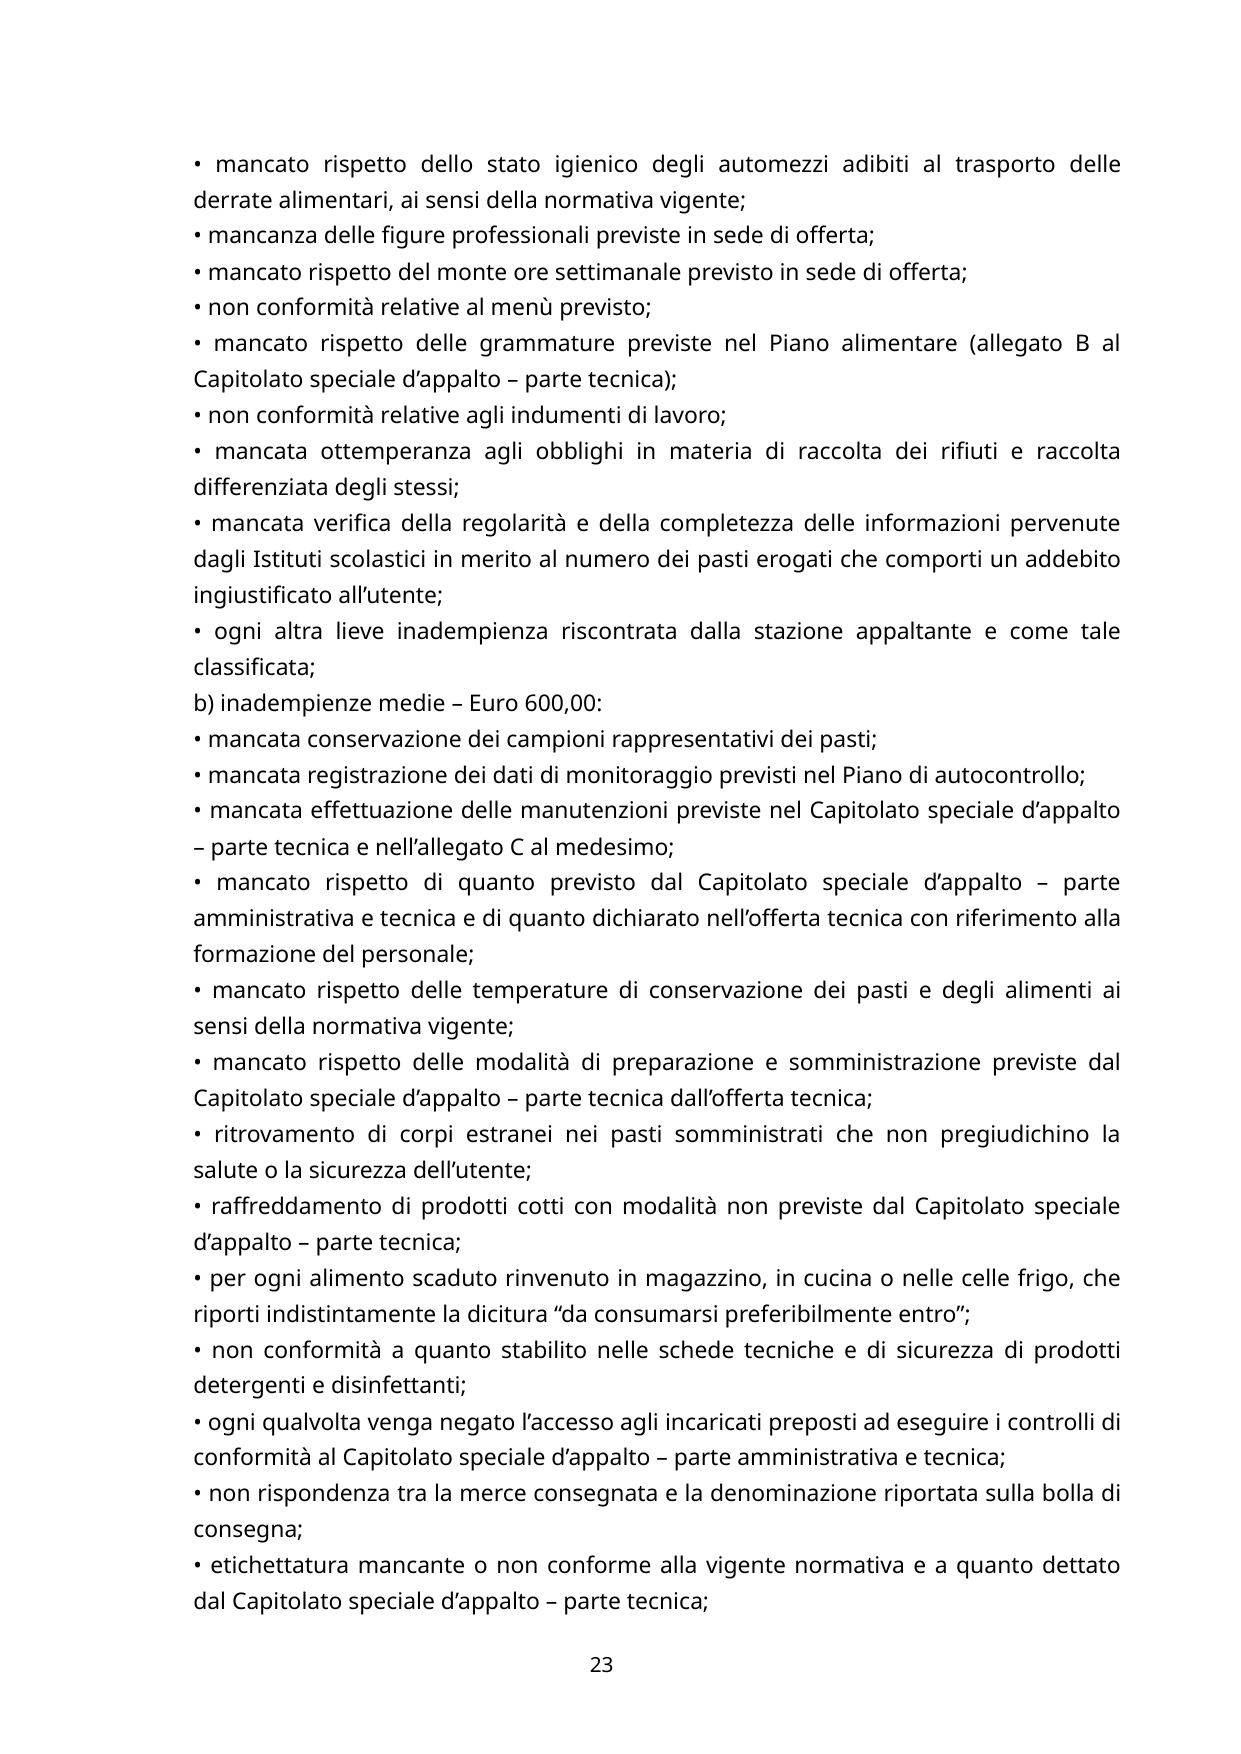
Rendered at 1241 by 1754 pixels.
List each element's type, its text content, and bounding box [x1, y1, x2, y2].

list b) inadempienze medie – Euro 600,00: [156, 687, 1122, 718]
list • mancato rispetto del monte ore settimanale previsto in sede di offerta; [156, 255, 1122, 287]
list • ogni altra lieve inadempienza riscontrata dalla stazione appaltante e come tale classificata; [156, 615, 1122, 682]
list • mancata registrazione dei dati di monitoraggio previsti nel Piano di autocontrollo; [156, 758, 1122, 790]
list • mancata effettuazione delle manutenzioni previste nel Capitolato speciale d’appalto – parte tecnica e nell’allegato C al medesimo; [156, 794, 1122, 862]
list • mancato rispetto delle modalità di preparazione e somministrazione previste dal Capitolato speciale d’appalto – parte tecnica dall’offerta tecnica; [156, 1046, 1122, 1113]
list • mancata verifica della regolarità e della completezza delle informazioni pervenute dagli Istituti scolastici in merito al numero dei pasti erogati che comporti un addebito ingiustificato all’utente; [156, 507, 1122, 610]
list • non conformità relative al menù previsto; [156, 291, 1122, 323]
list • non rispondenza tra la merce consegnata e la denominazione riportata sulla bolla di consegna; [156, 1477, 1122, 1544]
list • mancata conservazione dei campioni rappresentativi dei pasti; [156, 723, 1122, 754]
list • mancata ottemperanza agli obblighi in materia di raccolta dei rifiuti e raccolta differenziata degli stessi; [156, 435, 1122, 502]
list • mancanza delle figure professionali previste in sede di offerta; [156, 219, 1122, 251]
list • mancato rispetto delle grammature previste nel Piano alimentare (allegato B al Capitolato speciale d’appalto – parte tecnica); [156, 327, 1122, 394]
list • ogni qualvolta venga negato l’accesso agli incaricati preposti ad eseguire i controlli di conformità al Capitolato speciale d’appalto – parte amministrativa e tecnica; [156, 1405, 1122, 1473]
list • ritrovamento di corpi estranei nei pasti somministrati che non pregiudichino la salute o la sicurezza dell’utente; [156, 1118, 1122, 1185]
list • mancato rispetto di quanto previsto dal Capitolato speciale d’appalto – parte amministrativa e tecnica e di quanto dichiarato nell’offerta tecnica con riferimento alla formazione del personale; [156, 866, 1122, 969]
list • mancato rispetto dello stato igienico degli automezzi adibiti al trasporto delle derrate alimentari, ai sensi della normativa vigente; [156, 148, 1122, 215]
list • non conformità relative agli indumenti di lavoro; [156, 399, 1122, 430]
list • non conformità a quanto stabilito nelle schede tecniche e di sicurezza di prodotti detergenti e disinfettanti; [156, 1333, 1122, 1401]
list • mancato rispetto delle temperature di conservazione dei pasti e degli alimenti ai sensi della normativa vigente; [156, 974, 1122, 1041]
list • etichettatura mancante o non conforme alla vigente normativa e a quanto dettato dal Capitolato speciale d’appalto – parte tecnica; [156, 1549, 1122, 1616]
list • raffreddamento di prodotti cotti con modalità non previste dal Capitolato speciale d’appalto – parte tecnica; [156, 1190, 1122, 1257]
list • per ogni alimento scaduto rinvenuto in magazzino, in cucina o nelle celle frigo, che riporti indistintamente la dicitura “da consumarsi preferibilmente entro”; [156, 1262, 1122, 1329]
